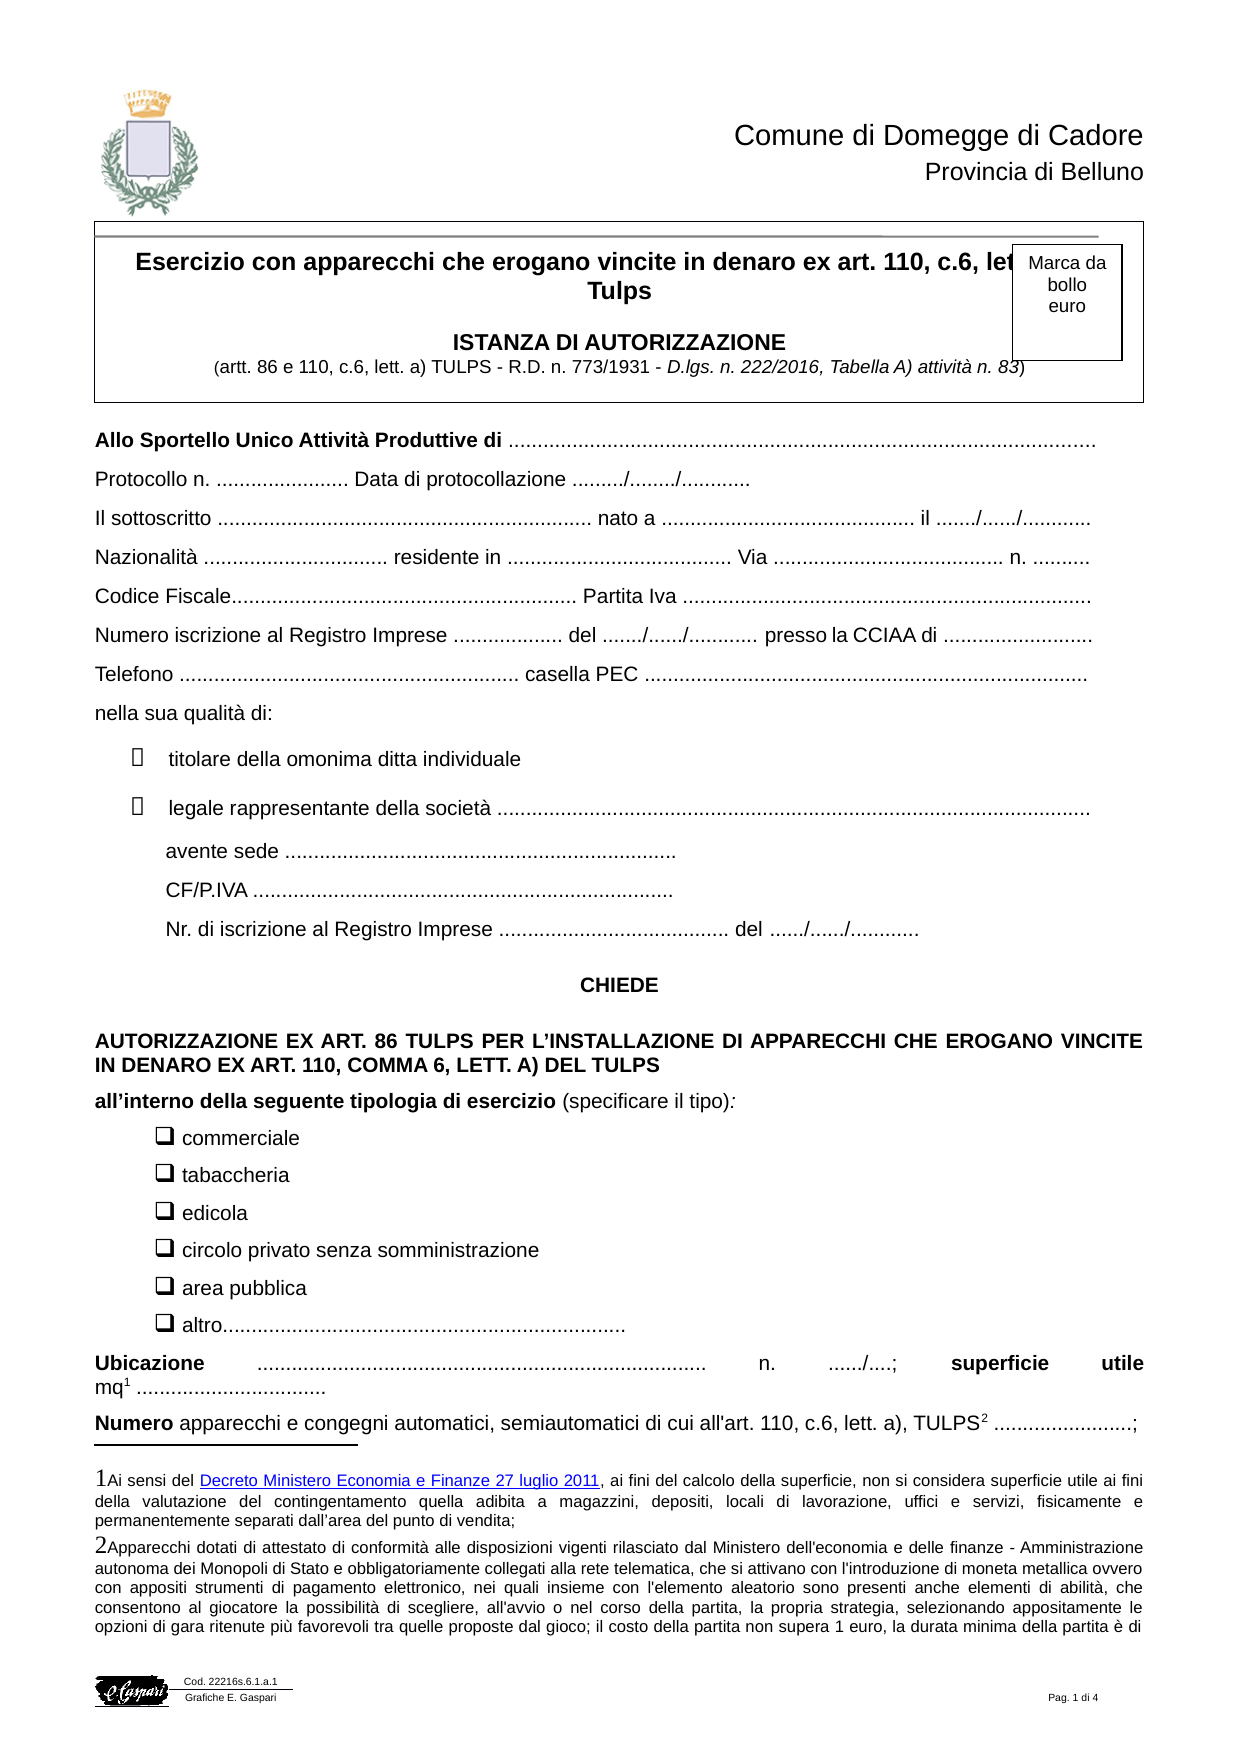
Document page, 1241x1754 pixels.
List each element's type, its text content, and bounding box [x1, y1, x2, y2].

text Comune di Domegge di Cadore [200, 118, 1144, 152]
text  titolare della omonima ditta individuale [130, 739, 1144, 773]
text Telefono ........................................................... casella PEC ............................................................................. [94, 661, 1144, 685]
text Provincia di Belluno [200, 157, 1144, 185]
text Ai sensi del Decreto Ministero Economia e Finanze 27 luglio 2011, ai fini del calcolo della superficie, non si considera superficie utile ai fini della valutazione del contingentamento quella adibita a magazzini, depositi, locali di lavorazione, uffici e servizi, fisicamente e permanentemente separati dall’area del punto di vendita; [94, 1463, 1144, 1530]
text Nazionalità ................................ residente in ....................................... Via ........................................ n. .......... [94, 545, 1144, 569]
text CF/P.IVA ......................................................................... [165, 878, 1144, 902]
text Numero iscrizione al Registro Imprese ................... del ......./....../............ presso la CCIAA di .......................... [94, 623, 1144, 647]
text AUTORIZZAZIONE EX ART. 86 TULPS PER L’INSTALLAZIONE DI APPARECCHI CHE EROGANO VINCITE IN DENARO EX ART. 110, COMMA 6, LETT. A) DEL TULPS [94, 1029, 1144, 1077]
text nella sua qualità di: [94, 700, 1144, 724]
text avente sede .................................................................... [165, 839, 1144, 863]
text Numero apparecchi e congegni automatici, semiautomatici di cui all'art. 110, c.6, lett. a), TULPS ........................; [94, 1411, 1144, 1435]
picture [94, 1674, 168, 1706]
text  tabaccheria [153, 1163, 1144, 1188]
text  circolo privato senza somministrazione [153, 1238, 1144, 1263]
text CHIEDE [94, 973, 1144, 997]
text  edicola [153, 1201, 1144, 1226]
text  commerciale [153, 1126, 1144, 1151]
text Apparecchi dotati di attestato di conformità alle disposizioni vigenti rilasciato dal Ministero dell'economia e delle finanze - Amministrazione autonoma dei Monopoli di Stato e obbligatoriamente collegati alla rete telematica, che si attivano con l'introduzione di moneta metallica ovvero con appositi strumenti di pagamento elettronico, nei quali insieme con l'elemento aleatorio sono presenti anche elementi di abilità, che consentono al giocatore la possibilità di scegliere, all'avvio o nel corso della partita, la propria strategia, selezionando appositamente le opzioni di gara ritenute più favorevoli tra quelle proposte dal gioco; il costo della partita non supera 1 euro, la durata minima della partita è di [94, 1530, 1144, 1636]
text Codice Fiscale............................................................ Partita Iva ....................................................................... [94, 584, 1144, 608]
text Ubicazione .............................................................................. n. ....../....; superficie utile mq ................................. [94, 1351, 1144, 1399]
text  area pubblica [153, 1276, 1144, 1301]
text Nr. di iscrizione al Registro Imprese ........................................ del ....../....../............ [165, 917, 1144, 941]
text  legale rappresentante della società ....................................................................................................... [130, 789, 1144, 823]
table_header Esercizio con apparecchi che erogano vincite in denaro ex art. 110, c.6, lett. a) del Tulps ISTANZA DI AUTORIZZAZIONE (artt. 86 e 110, c.6, lett. a) TULPS - R.D. n. 773/1931 - D.lgs. n. 222/2016, Tabella A) attività n. 83) [95, 222, 1143, 402]
text Il sottoscritto ................................................................. nato a ............................................ il ......./....../............ [94, 506, 1144, 530]
text  altro...................................................................... [153, 1313, 1144, 1338]
text all’interno della seguente tipologia di esercizio (specificare il tipo): [94, 1089, 1144, 1113]
text Protocollo n. ....................... Data di protocollazione ........./......../............ [94, 467, 1144, 491]
picture [98, 87, 200, 219]
text Allo Sportello Unico Attività Produttive di [94, 428, 1144, 452]
